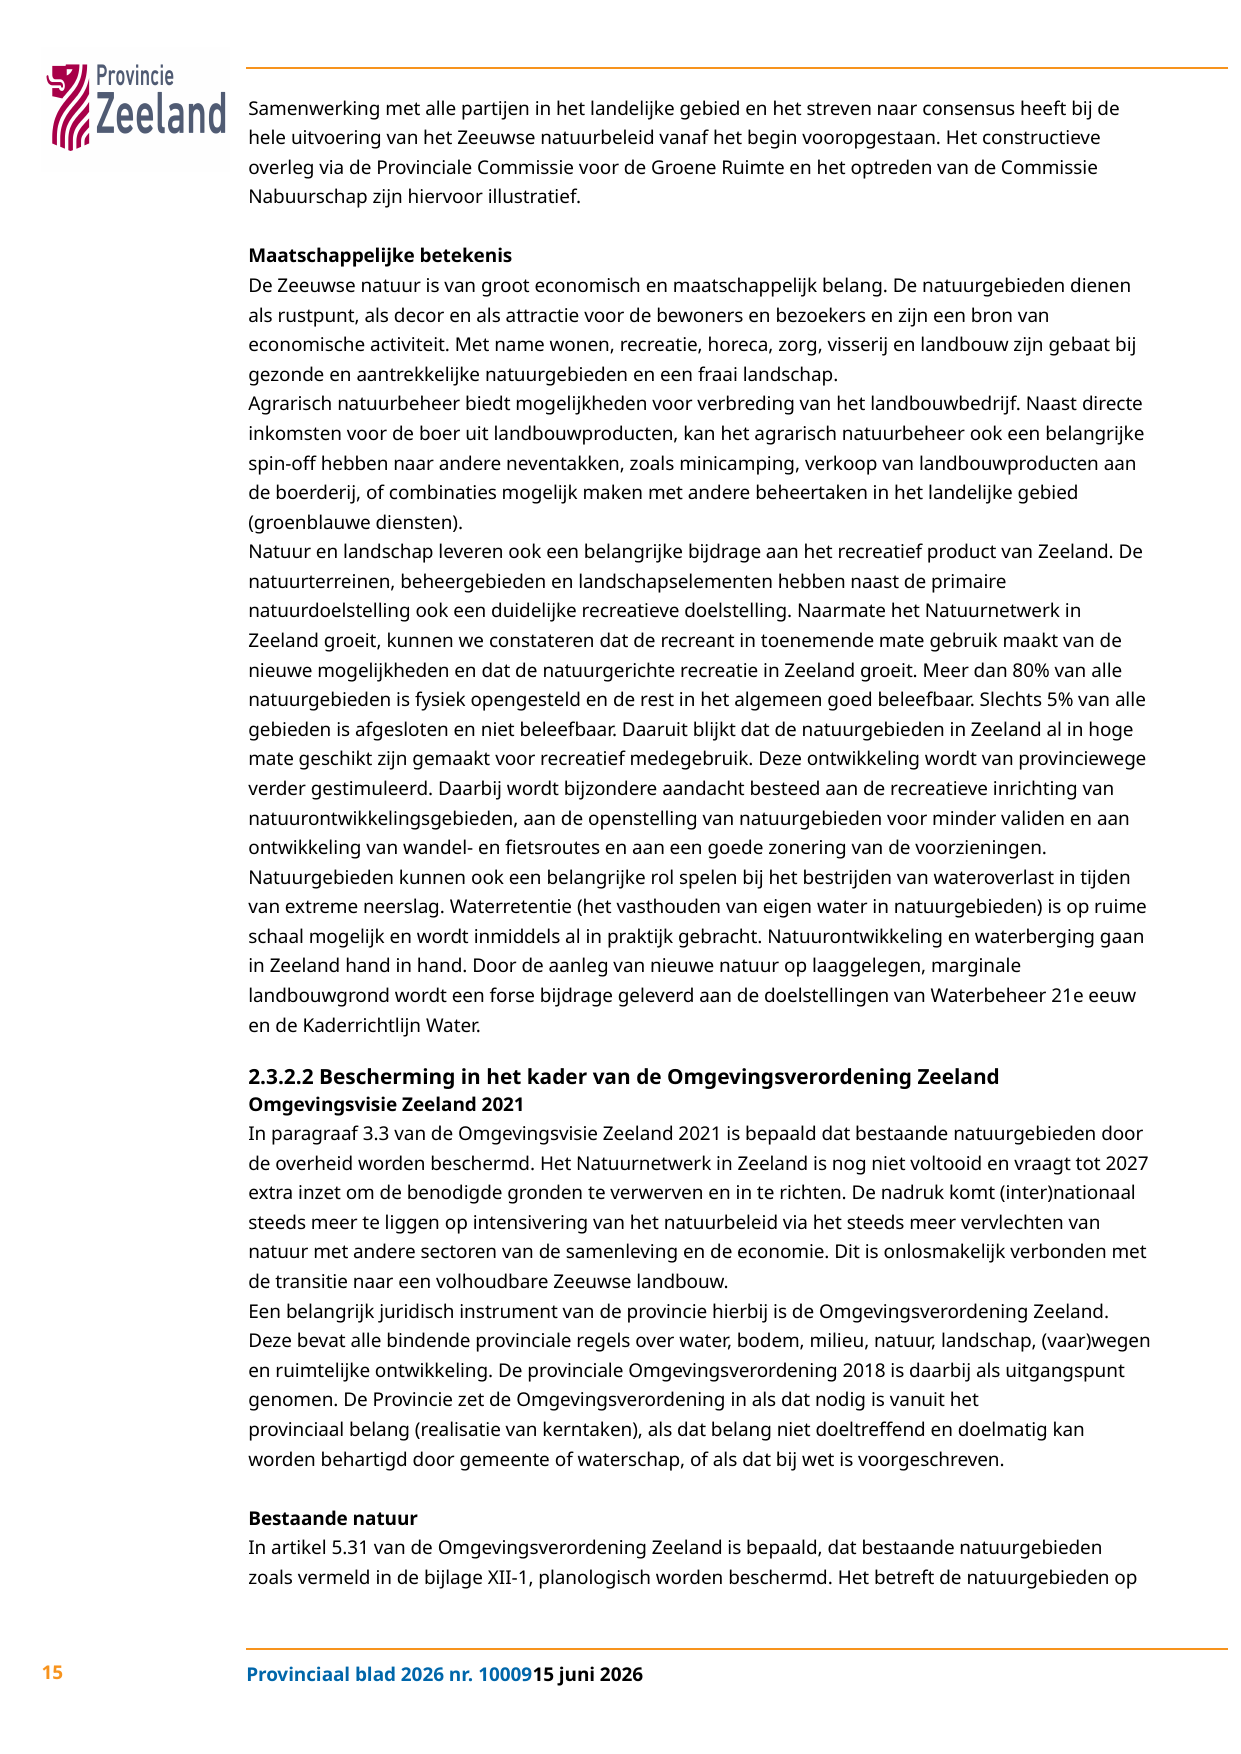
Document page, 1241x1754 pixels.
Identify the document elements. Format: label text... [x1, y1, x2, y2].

text Natuur en landschap leveren ook een belangrijke bijdrage aan het recreatief product van Zeeland. De natuurterreinen, beheergebieden en landschapselementen hebben naast de primaire natuurdoelstelling ook een duidelijke recreatieve doelstelling. Naarmate het Natuurnetwerk in Zeeland groeit, kunnen we constateren dat de recreant in toenemende mate gebruik maakt van de nieuwe mogelijkheden en dat de natuurgerichte recreatie in Zeeland groeit. Meer dan 80% van alle natuurgebieden is fysiek opengesteld en de rest in het algemeen goed beleefbaar. Slechts 5% van alle gebieden is afgesloten en niet beleefbaar. Daaruit blijkt dat de natuurgebieden in Zeeland al in hoge mate geschikt zijn gemaakt voor recreatief medegebruik. Deze ontwikkeling wordt van provinciewege verder gestimuleerd. Daarbij wordt bijzondere aandacht besteed aan de recreatieve inrichting van natuurontwikkelingsgebieden, aan de openstelling van natuurgebieden voor minder validen en aan ontwikkeling van wandel- en fietsroutes en aan een goede zonering van de voorzieningen. [248, 538, 1152, 860]
text Omgevingsvisie Zeeland 2021 [248, 1091, 1152, 1116]
text Bestaande natuur [248, 1505, 1152, 1531]
text Samenwerking met alle partijen in het landelijke gebied en het streven naar consensus heeft bij de hele uitvoering van het Zeeuwse natuurbeleid vanaf het begin vooropgestaan. Het constructieve overleg via de Provinciale Commissie voor de Groene Ruimte en het optreden van de Commissie Nabuurschap zijn hiervoor illustratief. [248, 95, 1152, 209]
text In artikel 5.31 van de Omgevingsverordening Zeeland is bepaald, dat bestaande natuurgebieden zoals vermeld in de bijlage XII-1, planologisch worden beschermd. Het betreft de natuurgebieden op [248, 1534, 1152, 1590]
text 2.3.2.2 Bescherming in het kader van de Omgevingsverordening Zeeland [248, 1062, 1152, 1091]
picture [41, 47, 231, 172]
text Een belangrijk juridisch instrument van de provincie hierbij is de Omgevingsverordening Zeeland. Deze bevat alle bindende provinciale regels over water, bodem, milieu, natuur, landschap, (vaar)wegen en ruimtelijke ontwikkeling. De provinciale Omgevingsverordening 2018 is daarbij als uitgangspunt genomen. De Provincie zet de Omgevingsverordening in als dat nodig is vanuit het [248, 1298, 1152, 1412]
text In paragraaf 3.3 van de Omgevingsvisie Zeeland 2021 is bepaald dat bestaande natuurgebieden door de overheid worden beschermd. Het Natuurnetwerk in Zeeland is nog niet voltooid en vraagt tot 2027 extra inzet om de benodigde gronden te verwerven en in te richten. De nadruk komt (inter)nationaal steeds meer te liggen op intensivering van het natuurbeleid via het steeds meer vervlechten van natuur met andere sectoren van de samenleving en de economie. Dit is onlosmakelijk verbonden met de transitie naar een volhoudbare Zeeuwse landbouw. [248, 1120, 1152, 1294]
text Maatschappelijke betekenis [248, 243, 1152, 268]
text De Zeeuwse natuur is van groot economisch en maatschappelijk belang. De natuurgebieden dienen als rustpunt, als decor en als attractie voor de bewoners en bezoekers en zijn een bron van economische activiteit. Met name wonen, recreatie, horeca, zorg, visserij en landbouw zijn gebaat bij gezonde en aantrekkelijke natuurgebieden en een fraai landschap. [248, 272, 1152, 387]
text Natuurgebieden kunnen ook een belangrijke rol spelen bij het bestrijden van wateroverlast in tijden van extreme neerslag. Waterretentie (het vasthouden van eigen water in natuurgebieden) is op ruime schaal mogelijk en wordt inmiddels al in praktijk gebracht. Natuurontwikkeling en waterberging gaan in Zeeland hand in hand. Door de aanleg van nieuwe natuur op laaggelegen, marginale landbouwgrond wordt een forse bijdrage geleverd aan de doelstellingen van Waterbeheer 21e eeuw en de Kaderrichtlijn Water. [248, 864, 1152, 1038]
text Agrarisch natuurbeheer biedt mogelijkheden voor verbreding van het landbouwbedrijf. Naast directe inkomsten voor de boer uit landbouwproducten, kan het agrarisch natuurbeheer ook een belangrijke spin-off hebben naar andere neventakken, zoals minicamping, verkoop van landbouwproducten aan de boerderij, of combinaties mogelijk maken met andere beheertaken in het landelijke gebied (groenblauwe diensten). [248, 391, 1152, 535]
text provinciaal belang (realisatie van kerntaken), als dat belang niet doeltreffend en doelmatig kan worden behartigd door gemeente of waterschap, of als dat bij wet is voorgeschreven. [248, 1416, 1152, 1471]
